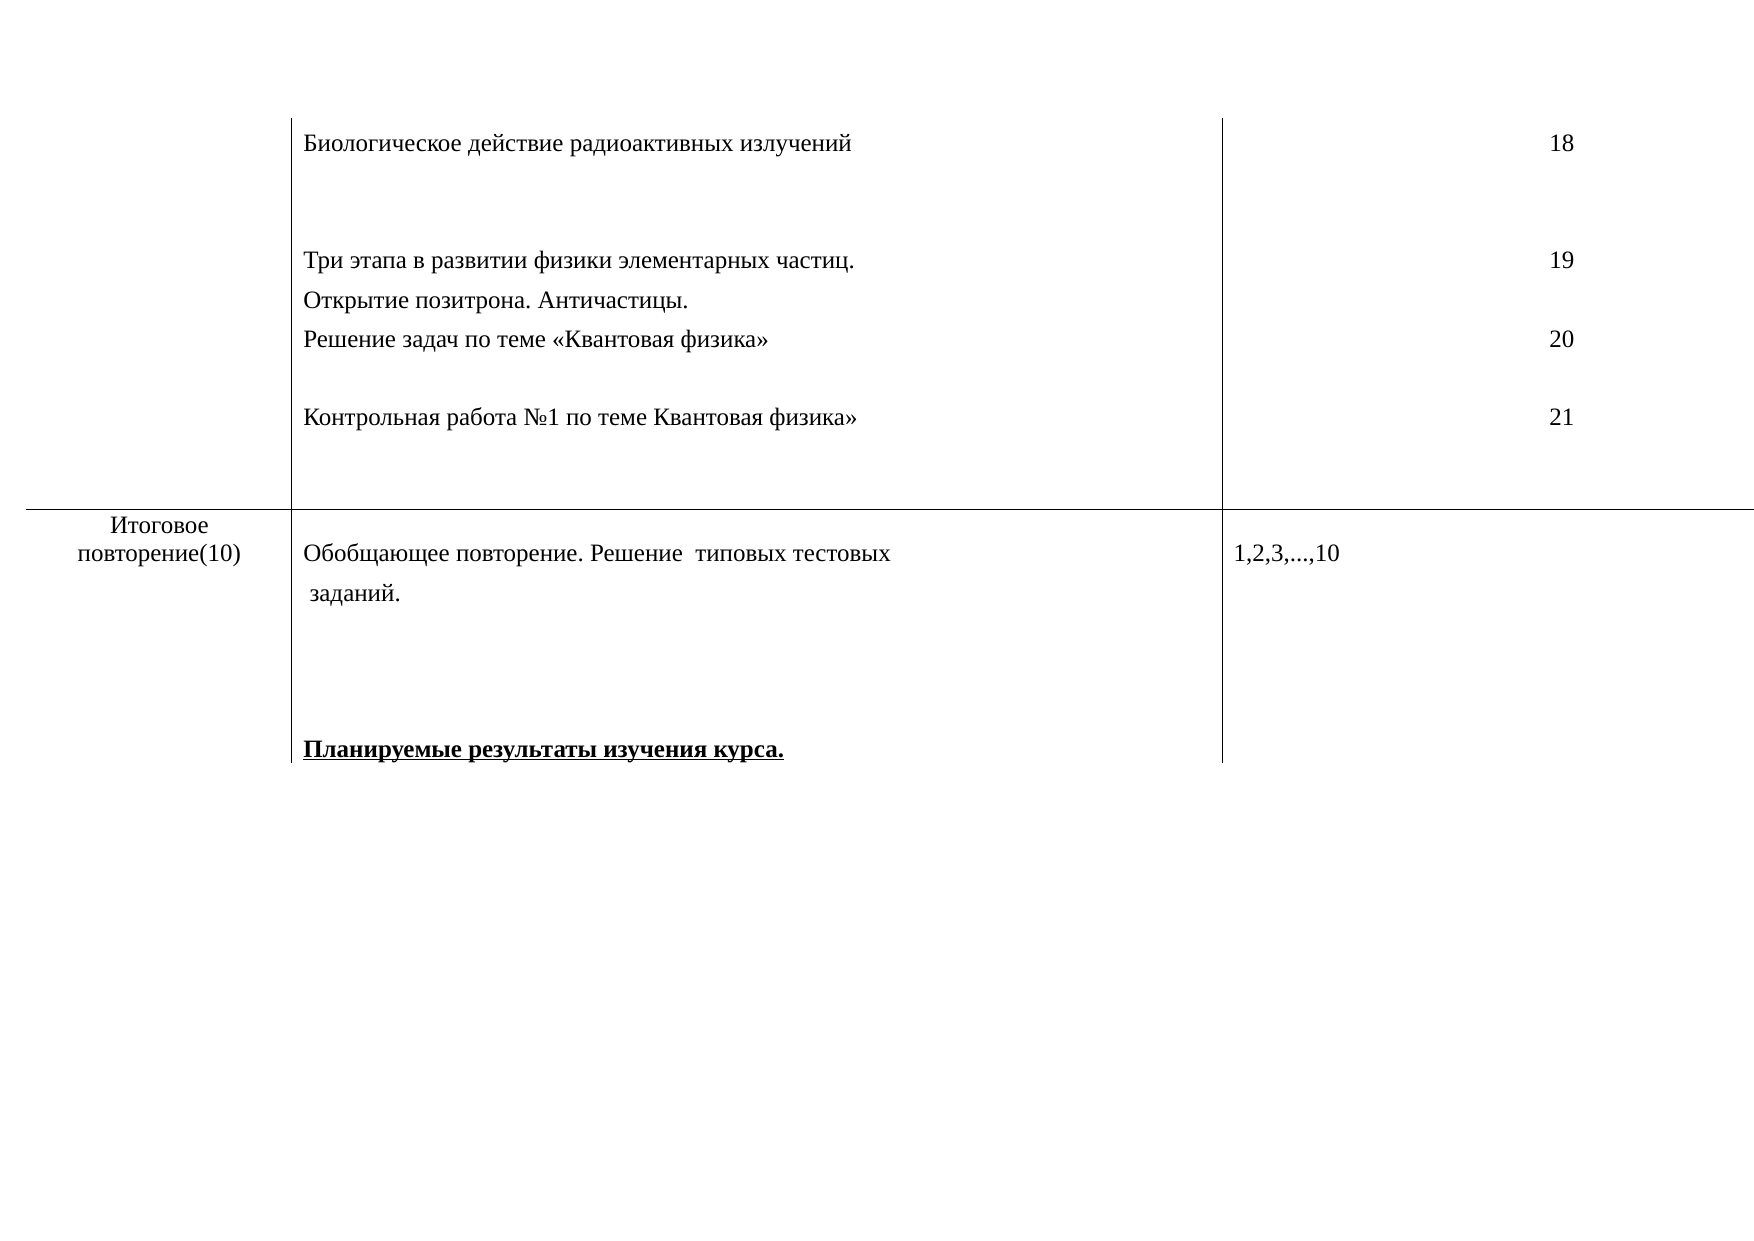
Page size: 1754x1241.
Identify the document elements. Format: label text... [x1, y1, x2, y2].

table_cell [292, 470, 1222, 509]
table_cell [292, 196, 1222, 235]
table_cell [1223, 606, 1754, 645]
table_cell [1223, 431, 1754, 470]
table_cell [26, 724, 291, 763]
table_cell [26, 353, 291, 392]
table_cell Контрольная работа №1 по теме Квантовая физика» [292, 392, 1222, 431]
table_cell [1223, 353, 1754, 392]
table_cell [292, 157, 1222, 196]
table_cell [26, 567, 291, 606]
table_cell заданий. [292, 567, 1222, 606]
table_cell [26, 118, 291, 157]
table_cell Планируемые результаты изучения курса. [292, 724, 1222, 763]
table_cell [292, 645, 1222, 684]
table_cell [292, 431, 1222, 470]
table_cell [26, 470, 291, 509]
table_cell 20 [1223, 314, 1754, 352]
table_cell 1,2,3,...,10 [1223, 510, 1754, 567]
table_cell Решение задач по теме «Квантовая физика» [292, 314, 1222, 352]
table_cell Обобщающее повторение. Решение типовых тестовых [292, 510, 1222, 567]
table_cell [1223, 645, 1754, 684]
table_cell [1223, 157, 1754, 196]
table_cell [26, 431, 291, 470]
table_cell [26, 157, 291, 196]
table_cell 19 [1223, 235, 1754, 274]
table_cell [1223, 567, 1754, 606]
table_cell [26, 274, 291, 313]
table_cell Итоговое повторение(10) [26, 510, 291, 567]
table_cell [1223, 274, 1754, 313]
table_cell [26, 235, 291, 274]
table_cell [26, 392, 291, 431]
table_cell [292, 353, 1222, 392]
table_cell [1223, 685, 1754, 723]
table_cell Биологическое действие радиоактивных излучений [292, 118, 1222, 157]
table_cell [26, 196, 291, 235]
table_cell [1223, 724, 1754, 763]
table_cell [26, 685, 291, 723]
table_cell Открытие позитрона. Античастицы. [292, 274, 1222, 313]
table_cell [26, 606, 291, 645]
table_cell [292, 685, 1222, 723]
table_cell [26, 314, 291, 352]
table_cell [1223, 196, 1754, 235]
table_cell 21 [1223, 392, 1754, 431]
table_cell [1223, 470, 1754, 509]
table_cell [26, 645, 291, 684]
table_cell [292, 606, 1222, 645]
table_cell 18 [1223, 118, 1754, 157]
table_cell Три этапа в развитии физики элементарных частиц. [292, 235, 1222, 274]
